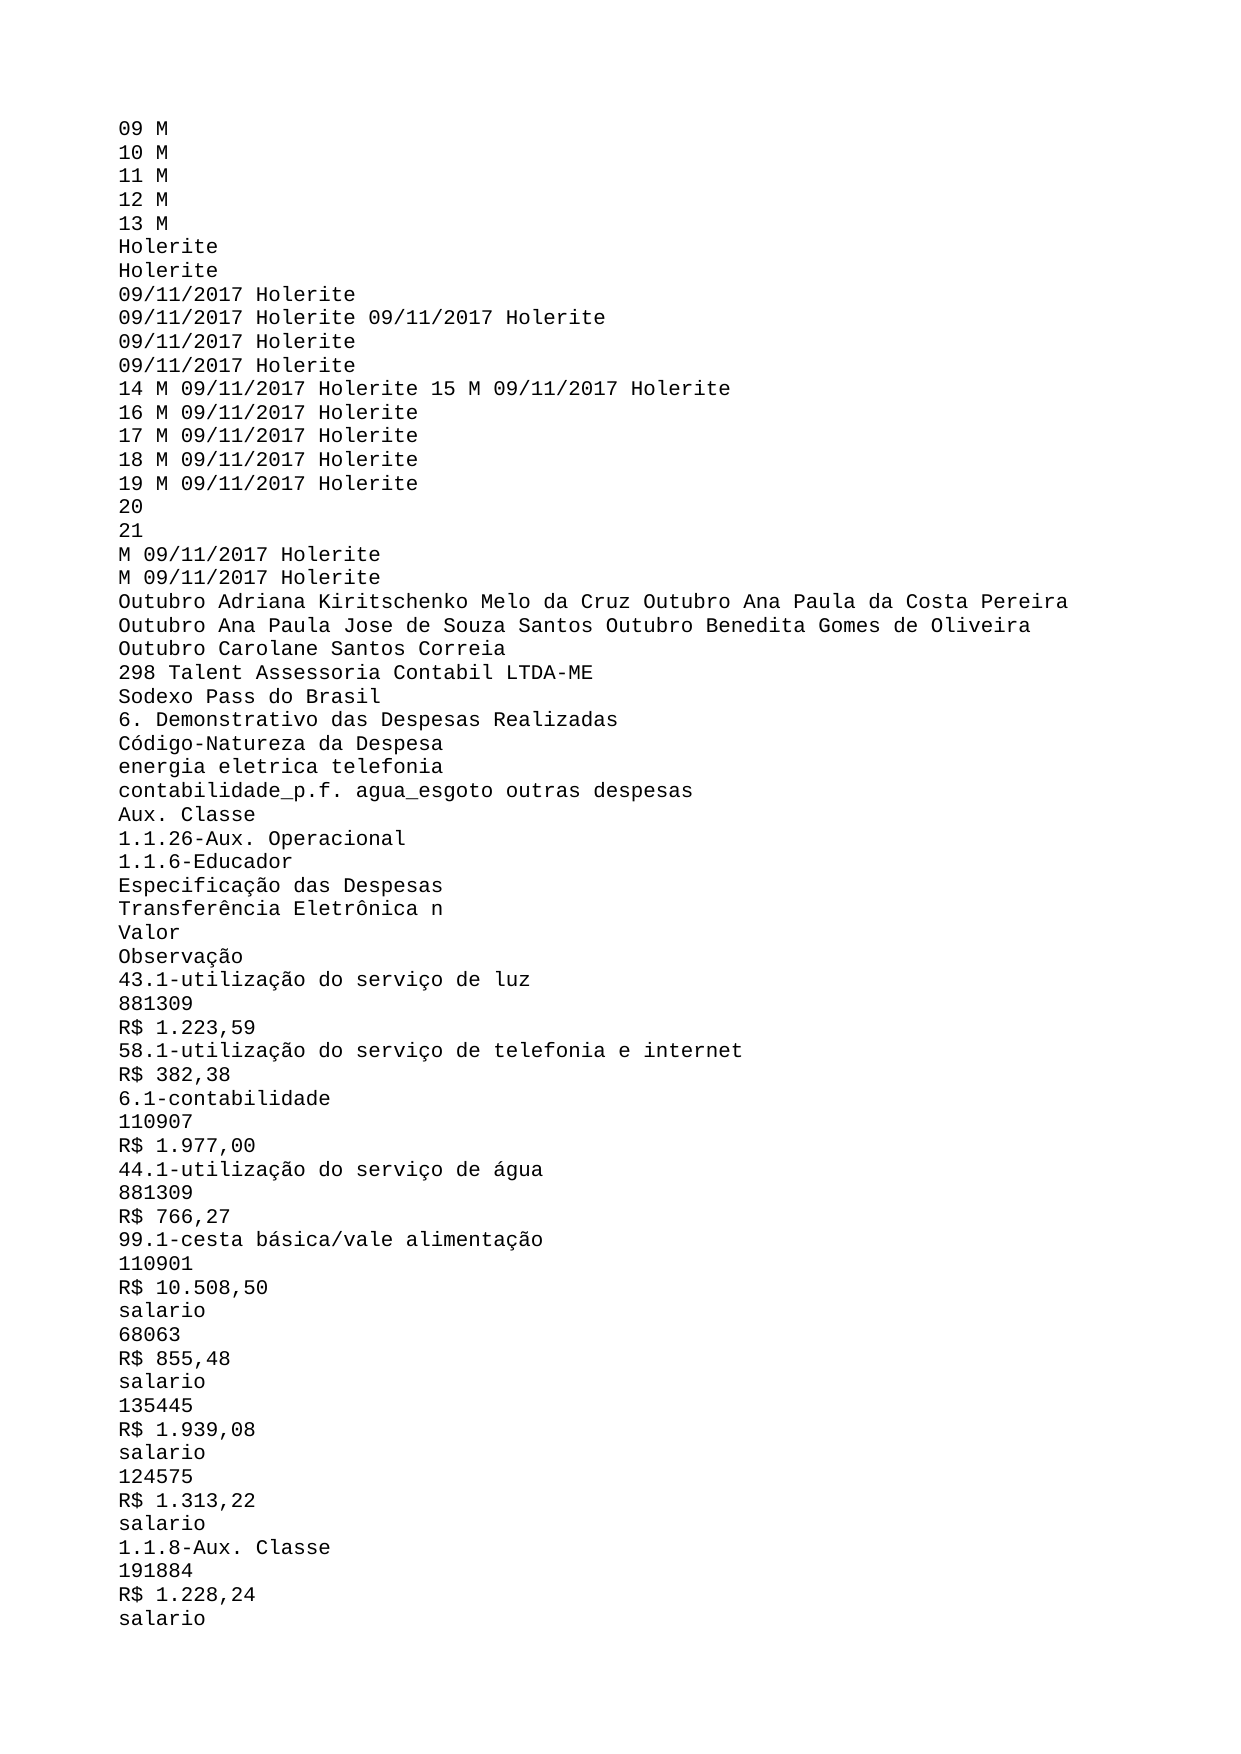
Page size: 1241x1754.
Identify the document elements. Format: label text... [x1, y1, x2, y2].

text 6. Demonstrativo das Despesas Realizadas [118, 709, 1122, 733]
text 110907 [118, 1111, 1122, 1135]
text Valor [118, 922, 1122, 946]
text 13 M [118, 213, 1122, 236]
text 18 M 09/11/2017 Holerite [118, 449, 1122, 473]
text 09/11/2017 Holerite [118, 354, 1122, 378]
text R$ 1.977,00 [118, 1135, 1122, 1158]
text salario [118, 1371, 1122, 1395]
text R$ 855,48 [118, 1348, 1122, 1371]
text 191884 [118, 1561, 1122, 1584]
text 881309 [118, 1182, 1122, 1206]
text energia eletrica telefonia [118, 757, 1122, 780]
text salario [118, 1608, 1122, 1631]
text salario [118, 1442, 1122, 1466]
text 09/11/2017 Holerite [118, 331, 1122, 354]
text salario [118, 1513, 1122, 1537]
text 09/11/2017 Holerite [118, 284, 1122, 307]
text 10 M [118, 142, 1122, 165]
text 14 M 09/11/2017 Holerite 15 M 09/11/2017 Holerite [118, 378, 1122, 402]
text 17 M 09/11/2017 Holerite [118, 426, 1122, 449]
text 58.1-utilização do serviço de telefonia e internet [118, 1040, 1122, 1064]
text 298 Talent Assessoria Contabil LTDA-ME [118, 662, 1122, 686]
text 1.1.8-Aux. Classe [118, 1537, 1122, 1561]
text R$ 10.508,50 [118, 1277, 1122, 1300]
text 20 [118, 496, 1122, 520]
text 12 M [118, 189, 1122, 213]
text R$ 382,38 [118, 1064, 1122, 1088]
text 44.1-utilização do serviço de água [118, 1158, 1122, 1182]
text Outubro Adriana Kiritschenko Melo da Cruz Outubro Ana Paula da Costa Pereira Outubro Ana Paula Jose de Souza Santos Outubro Benedita Gomes de Oliveira Outubro Carolane Santos Correia [118, 591, 1122, 662]
text 09 M [118, 118, 1122, 142]
text 21 [118, 520, 1122, 544]
text Transferência Eletrônica n [118, 898, 1122, 922]
text 99.1-cesta básica/vale alimentação [118, 1229, 1122, 1253]
text Observação [118, 946, 1122, 969]
text 11 M [118, 165, 1122, 189]
text R$ 766,27 [118, 1206, 1122, 1229]
text 124575 [118, 1466, 1122, 1489]
text 1.1.6-Educador [118, 851, 1122, 875]
text M 09/11/2017 Holerite [118, 567, 1122, 591]
text R$ 1.228,24 [118, 1584, 1122, 1608]
text Aux. Classe [118, 804, 1122, 827]
text Holerite [118, 236, 1122, 260]
text 09/11/2017 Holerite 09/11/2017 Holerite [118, 307, 1122, 331]
text 135445 [118, 1395, 1122, 1419]
text 68063 [118, 1324, 1122, 1348]
text R$ 1.939,08 [118, 1419, 1122, 1442]
text 43.1-utilização do serviço de luz [118, 969, 1122, 993]
text R$ 1.313,22 [118, 1489, 1122, 1513]
text Holerite [118, 260, 1122, 284]
text salario [118, 1300, 1122, 1324]
text Especificação das Despesas [118, 875, 1122, 898]
text Sodexo Pass do Brasil [118, 686, 1122, 709]
text 110901 [118, 1253, 1122, 1277]
text 19 M 09/11/2017 Holerite [118, 473, 1122, 496]
text 16 M 09/11/2017 Holerite [118, 402, 1122, 426]
text 1.1.26-Aux. Operacional [118, 827, 1122, 851]
text Código-Natureza da Despesa [118, 733, 1122, 757]
text M 09/11/2017 Holerite [118, 544, 1122, 567]
text R$ 1.223,59 [118, 1017, 1122, 1040]
text 6.1-contabilidade [118, 1088, 1122, 1111]
text contabilidade_p.f. agua_esgoto outras despesas [118, 780, 1122, 804]
text 881309 [118, 993, 1122, 1017]
